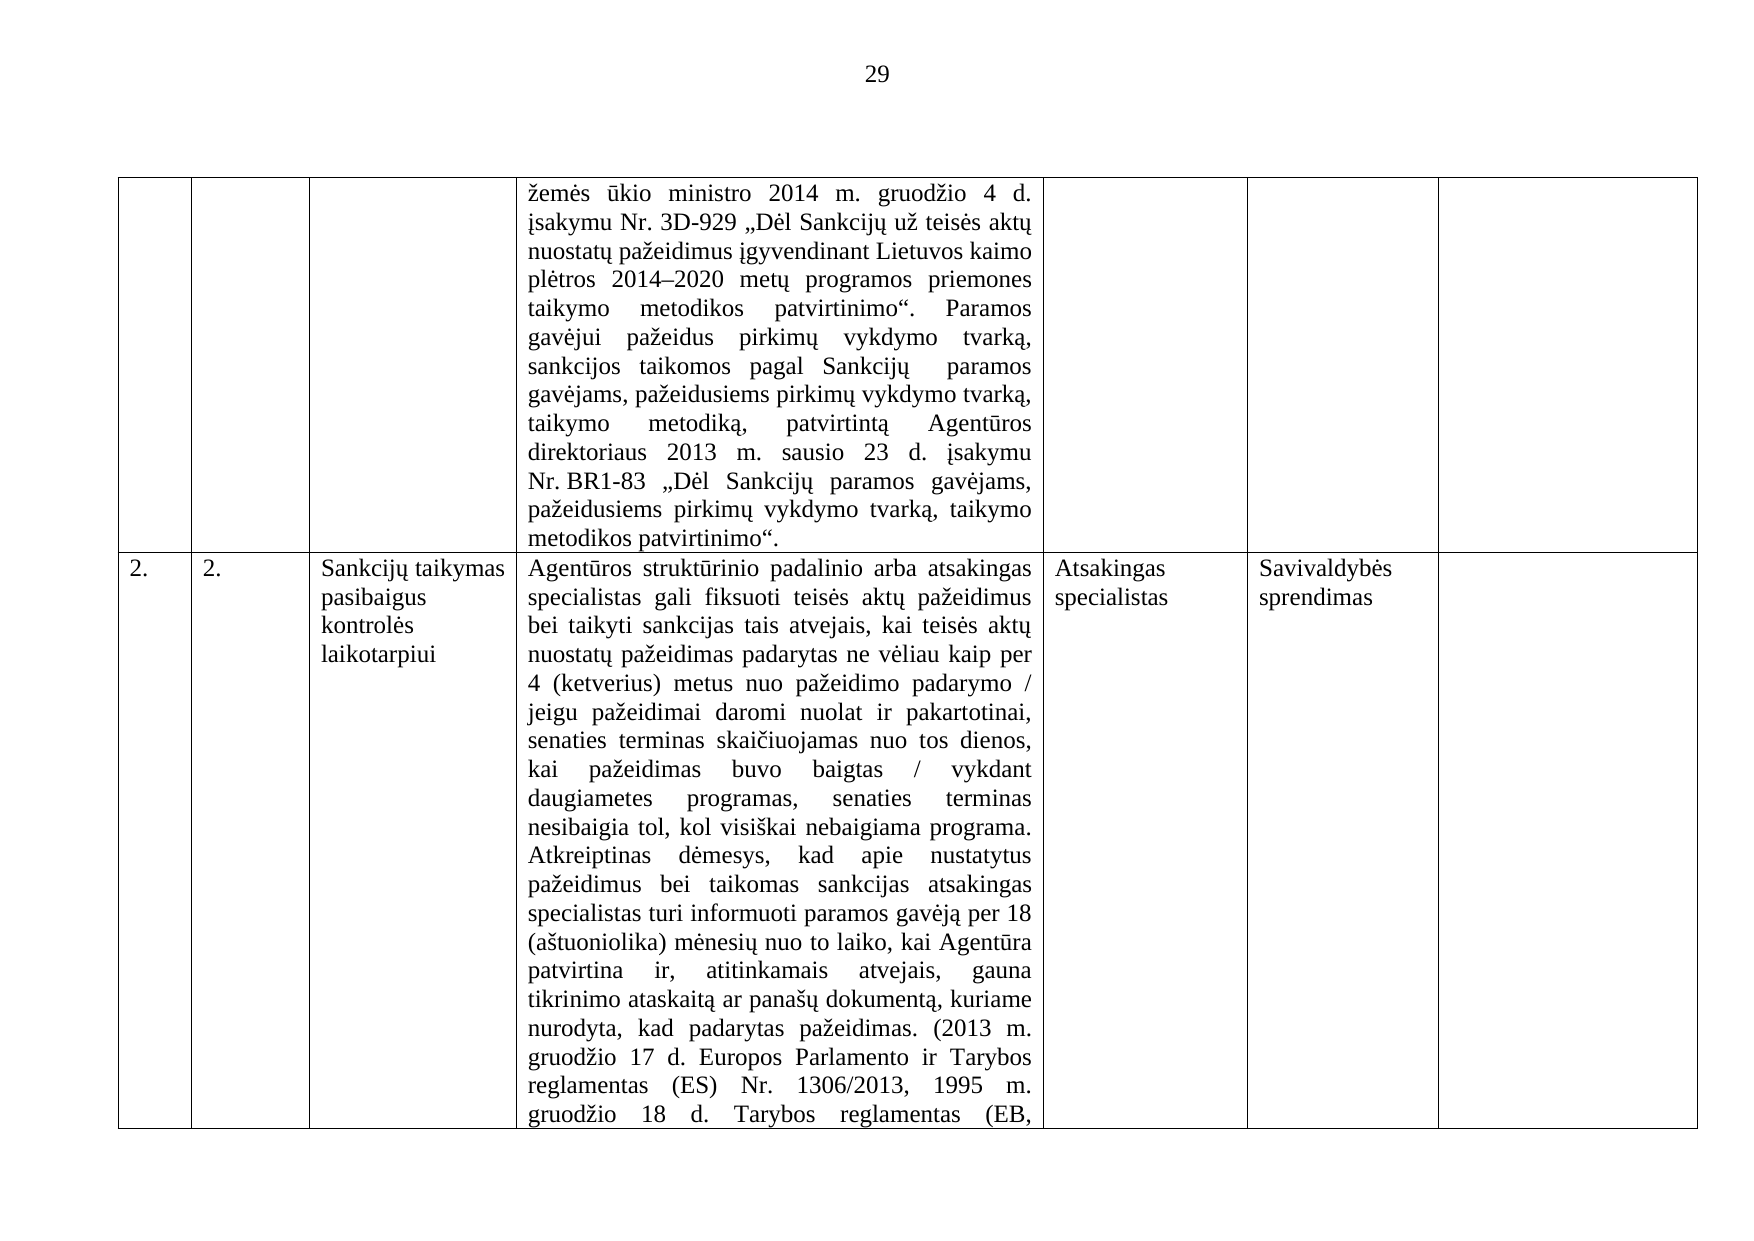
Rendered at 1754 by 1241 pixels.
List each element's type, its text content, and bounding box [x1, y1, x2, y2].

table_cell [1248, 178, 1438, 552]
table_cell Agentūros struktūrinio padalinio arba atsakingas specialistas gali fiksuoti teisės aktų pažeidimus bei taikyti sankcijas tais atvejais, kai teisės aktų nuostatų pažeidimas padarytas ne vėliau kaip per 4 (ketverius) metus nuo pažeidimo padarymo / jeigu pažeidimai daromi nuolat ir pakartotinai, senaties terminas skaičiuojamas nuo tos dienos, kai pažeidimas buvo baigtas / vykdant daugiametes programas, senaties terminas nesibaigia tol, kol visiškai nebaigiama programa. Atkreiptinas dėmesys, kad apie nustatytus pažeidimus bei taikomas sankcijas atsakingas specialistas turi informuoti paramos gavėją per 18 (aštuoniolika) mėnesių nuo to laiko, kai Agentūra patvirtina ir, atitinkamais atvejais, gauna tikrinimo ataskaitą ar panašų dokumentą, kuriame nurodyta, kad padarytas pažeidimas. (2013 m. gruodžio 17 d. Europos Parlamento ir Tarybos reglamentas (ES) Nr. 1306/2013, 1995 m. gruodžio 18 d. Tarybos reglamentas (EB, [517, 553, 1043, 1128]
table_cell Atsakingas specialistas [1044, 553, 1247, 1128]
table_cell [1439, 553, 1697, 1128]
table_cell [119, 178, 191, 552]
table_cell [1439, 178, 1697, 552]
table_cell žemės ūkio ministro 2014 m. gruodžio 4 d. įsakymu Nr. 3D-929 „Dėl Sankcijų už teisės aktų nuostatų pažeidimus įgyvendinant Lietuvos kaimo plėtros 2014–2020 metų programos priemones taikymo metodikos patvirtinimo“. Paramos gavėjui pažeidus pirkimų vykdymo tvarką, sankcijos taikomos pagal Sankcijų paramos gavėjams, pažeidusiems pirkimų vykdymo tvarką, taikymo metodiką, patvirtintą Agentūros direktoriaus 2013 m. sausio 23 d. įsakymu Nr. BR1-83 „Dėl Sankcijų paramos gavėjams, pažeidusiems pirkimų vykdymo tvarką, taikymo metodikos patvirtinimo“. [517, 178, 1043, 552]
table_cell Savivaldybės sprendimas [1248, 553, 1438, 1128]
table_cell 2. [192, 553, 309, 1128]
table_cell [310, 178, 516, 552]
table_cell Sankcijų taikymas pasibaigus kontrolės laikotarpiui [310, 553, 516, 1128]
table_cell [192, 178, 309, 552]
table_cell [1044, 178, 1247, 552]
table_cell 2. [119, 553, 191, 1128]
